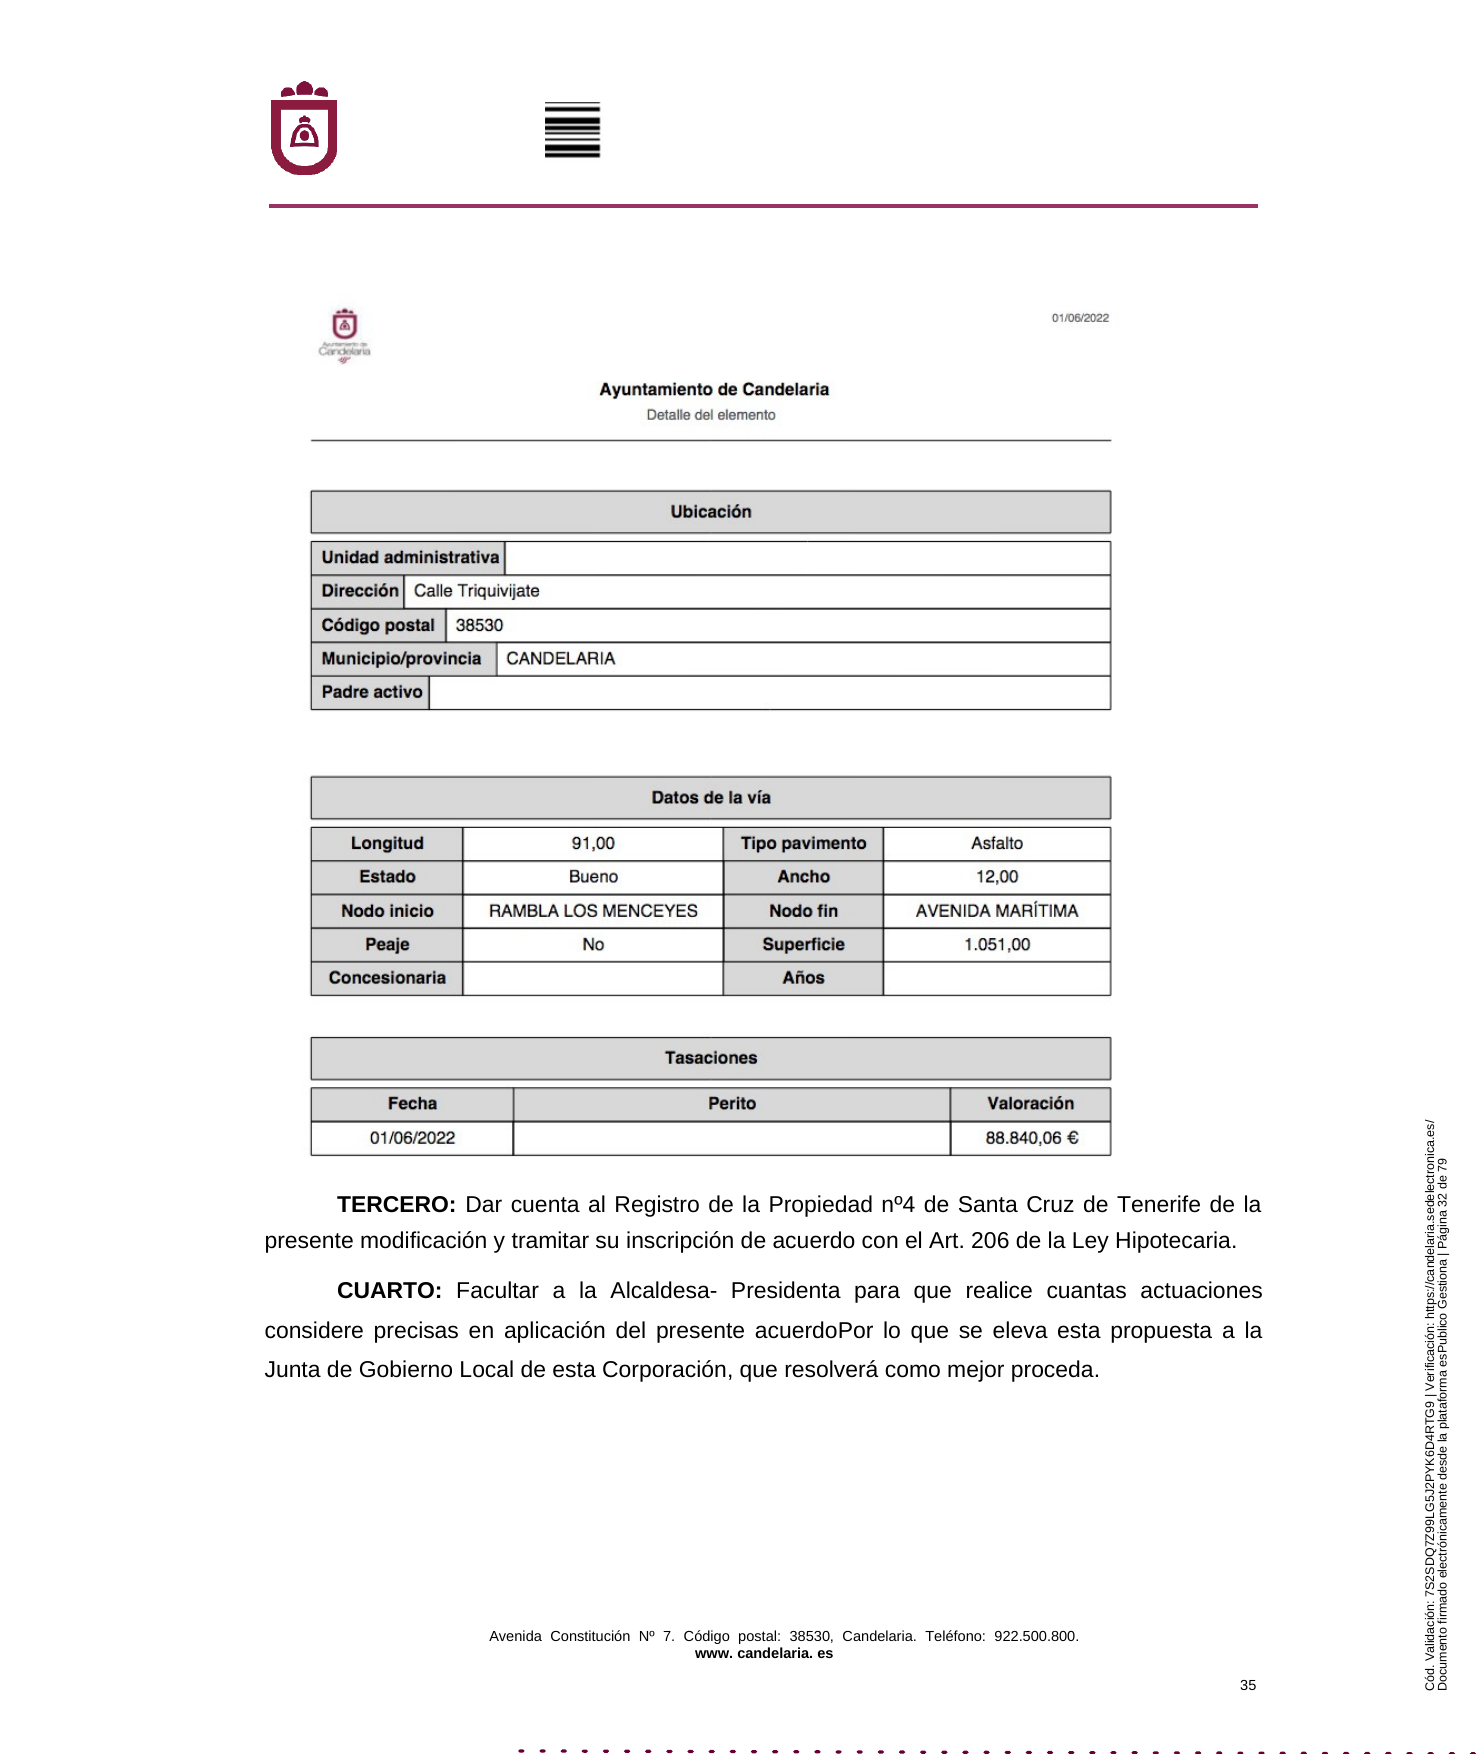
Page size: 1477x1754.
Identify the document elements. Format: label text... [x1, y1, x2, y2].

text CUARTO: Facultar a la Alcaldesa- Presidenta para que realice cuantas actuaciones considere precisas en aplicación del presente acuerdoPor lo que se eleva esta propuesta a la Junta de Gobierno Local de esta Corporación, que resolverá como mejor proceda. [264, 1277, 1263, 1383]
text TERCERO: Dar cuenta al Registro de la Propiedad nº4 de Santa Cruz de Tenerife de la presente modificación y tramitar su inscripción de acuerdo con el Art. 206 de la Ley Hipotecaria. [264, 1191, 1263, 1253]
